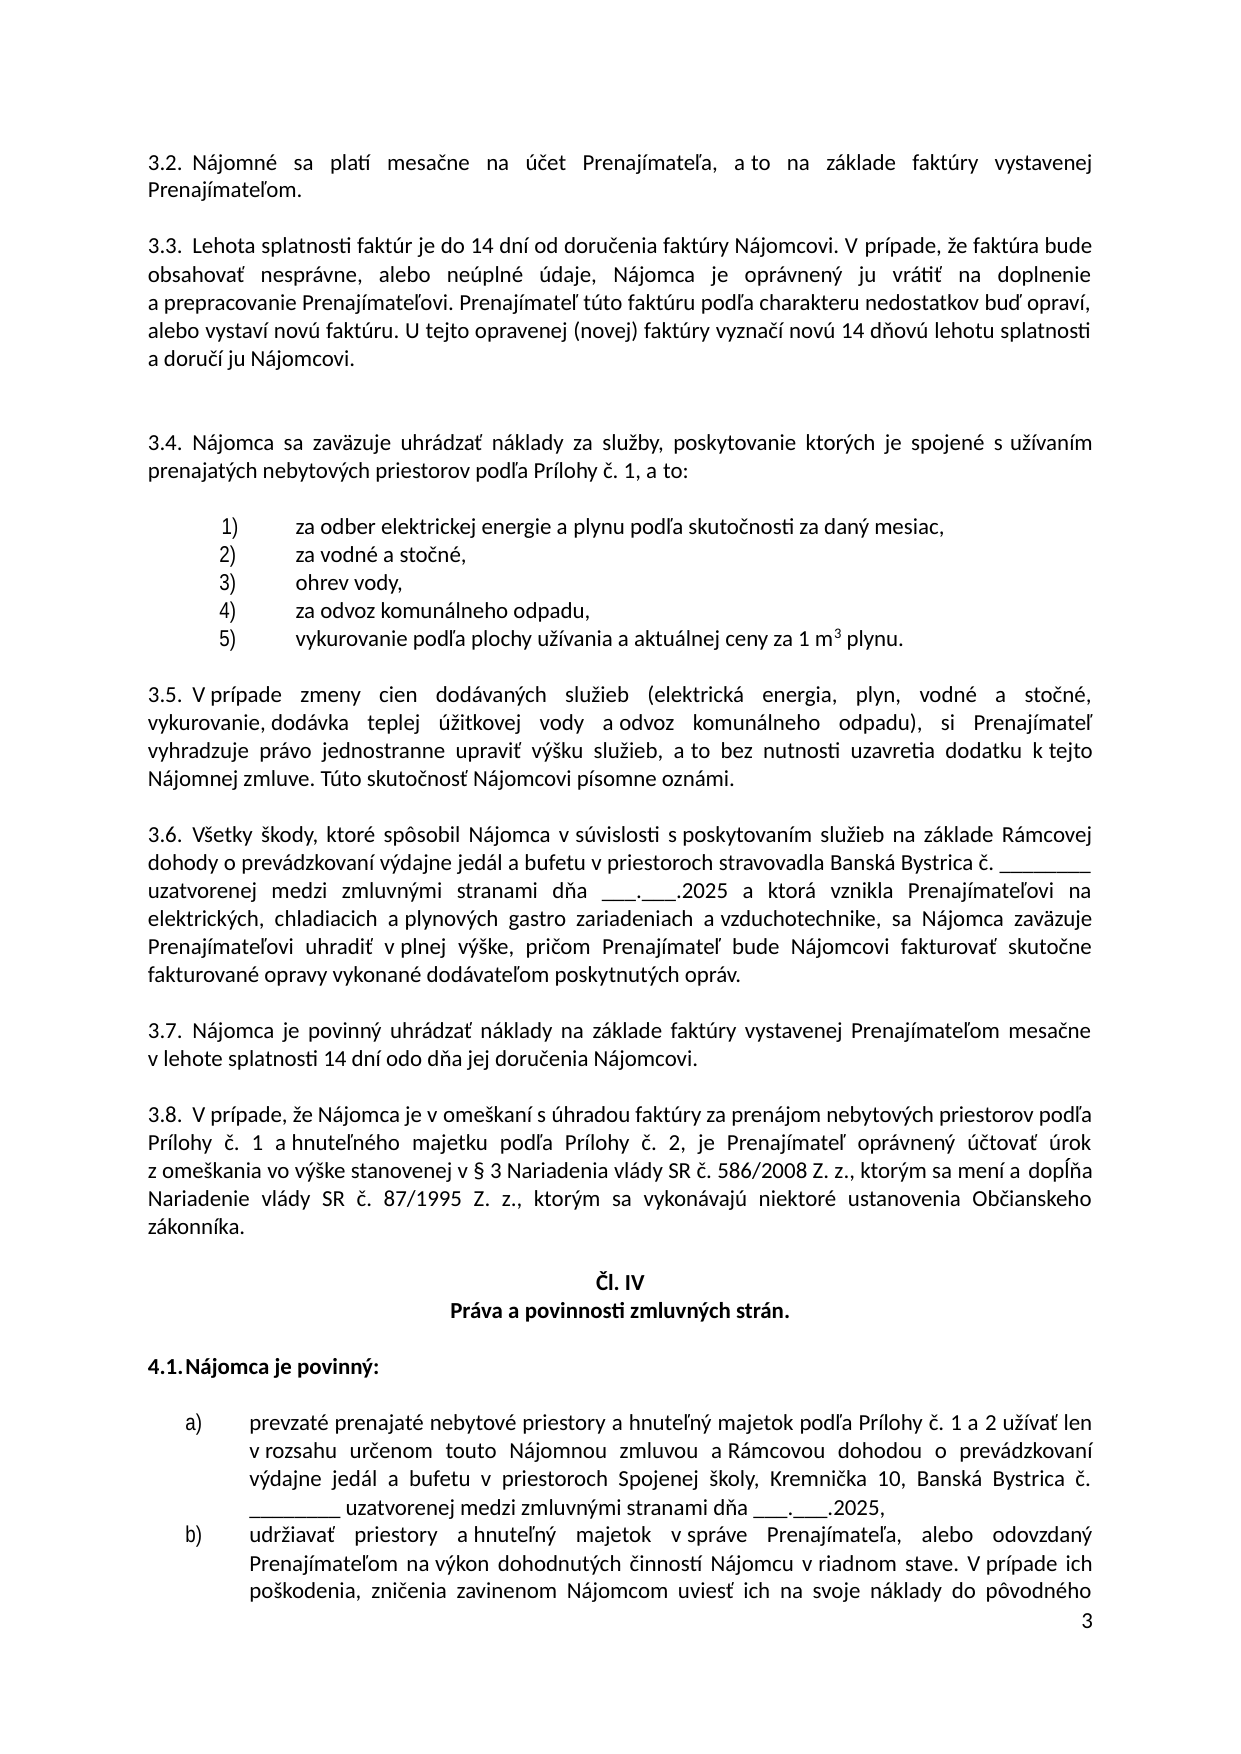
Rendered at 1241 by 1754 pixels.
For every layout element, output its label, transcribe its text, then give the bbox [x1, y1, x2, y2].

list ohrev vody, [219, 568, 1093, 596]
list Lehota splatnosti faktúr je do 14 dní od doručenia faktúry Nájomcovi. V prípade, že faktúra bude obsahovať nesprávne, alebo neúplné údaje, Nájomca je oprávnený ju vrátiť na doplnenie a prepracovanie Prenajímateľovi. Prenajímateľ túto faktúru podľa charakteru nedostatkov buď opraví, alebo vystaví novú faktúru. U tejto opravenej (novej) faktúry vyznačí novú 14 dňovú lehotu splatnosti a doručí ju Nájomcovi. [148, 232, 1093, 372]
list Nájomca sa zaväzuje uhrádzať náklady za služby, poskytovanie ktorých je spojené s užívaním prenajatých nebytových priestorov podľa Prílohy č. 1, a to: [148, 428, 1093, 484]
list Nájomné sa platí mesačne na účet Prenajímateľa, a to na základe faktúry vystavenej Prenajímateľom. [148, 148, 1093, 204]
list za odber elektrickej energie a plynu podľa skutočnosti za daný mesiac, [221, 512, 1093, 540]
text Čl. IV [148, 1268, 1093, 1296]
list prevzaté prenajaté nebytové priestory a hnuteľný majetok podľa Prílohy č. 1 a 2 užívať len v rozsahu určenom touto Nájomnou zmluvou a Rámcovou dohodou o prevádzkovaní výdajne jedál a bufetu v priestoroch Spojenej školy, Kremnička 10, Banská Bystrica č. ________ uzatvorenej medzi zmluvnými stranami dňa ___.___.2025, [185, 1408, 1093, 1521]
list za odvoz komunálneho odpadu, [219, 596, 1093, 624]
list V prípade zmeny cien dodávaných služieb (elektrická energia, plyn, vodné a stočné, vykurovanie, dodávka teplej úžitkovej vody a odvoz komunálneho odpadu), si Prenajímateľ vyhradzuje právo jednostranne upraviť výšku služieb, a to bez nutnosti uzavretia dodatku k tejto Nájomnej zmluve. Túto skutočnosť Nájomcovi písomne oznámi. [148, 680, 1093, 792]
list Všetky škody, ktoré spôsobil Nájomca v súvislosti s poskytovaním služieb na základe Rámcovej dohody o prevádzkovaní výdajne jedál a bufetu v priestoroch stravovadla Banská Bystrica č. ________ uzatvorenej medzi zmluvnými stranami dňa ___.___.2025 a ktorá vznikla Prenajímateľovi na elektrických, chladiacich a plynových gastro zariadeniach a vzduchotechnike, sa Nájomca zaväzuje Prenajímateľovi uhradiť v plnej výške, pričom Prenajímateľ bude Nájomcovi fakturovať skutočne fakturované opravy vykonané dodávateľom poskytnutých opráv. [148, 820, 1093, 988]
list udržiavať priestory a hnuteľný majetok v správe Prenajímateľa, alebo odovzdaný Prenajímateľom na výkon dohodnutých činností Nájomcu v riadnom stave. V prípade ich poškodenia, zničenia zavinenom Nájomcom uviesť ich na svoje náklady do pôvodného [185, 1521, 1093, 1605]
list V prípade, že Nájomca je v omeškaní s úhradou faktúry za prenájom nebytových priestorov podľa Prílohy č. 1 a hnuteľného majetku podľa Prílohy č. 2, je Prenajímateľ oprávnený účtovať úrok z omeškania vo výške stanovenej v § 3 Nariadenia vlády SR č. 586/2008 Z. z., ktorým sa mení a dopĺňa Nariadenie vlády SR č. 87/1995 Z. z., ktorým sa vykonávajú niektoré ustanovenia Občianskeho zákonníka. [148, 1100, 1093, 1240]
list Nájomca je povinný uhrádzať náklady na základe faktúry vystavenej Prenajímateľom mesačne v lehote splatnosti 14 dní odo dňa jej doručenia Nájomcovi. [148, 1016, 1093, 1072]
list Nájomca je povinný: [148, 1352, 1093, 1381]
list za vodné a stočné, [219, 540, 1093, 568]
text Práva a povinnosti zmluvných strán. [148, 1296, 1093, 1324]
list vykurovanie podľa plochy užívania a aktuálnej ceny za 1 m3 plynu. [219, 624, 1093, 652]
